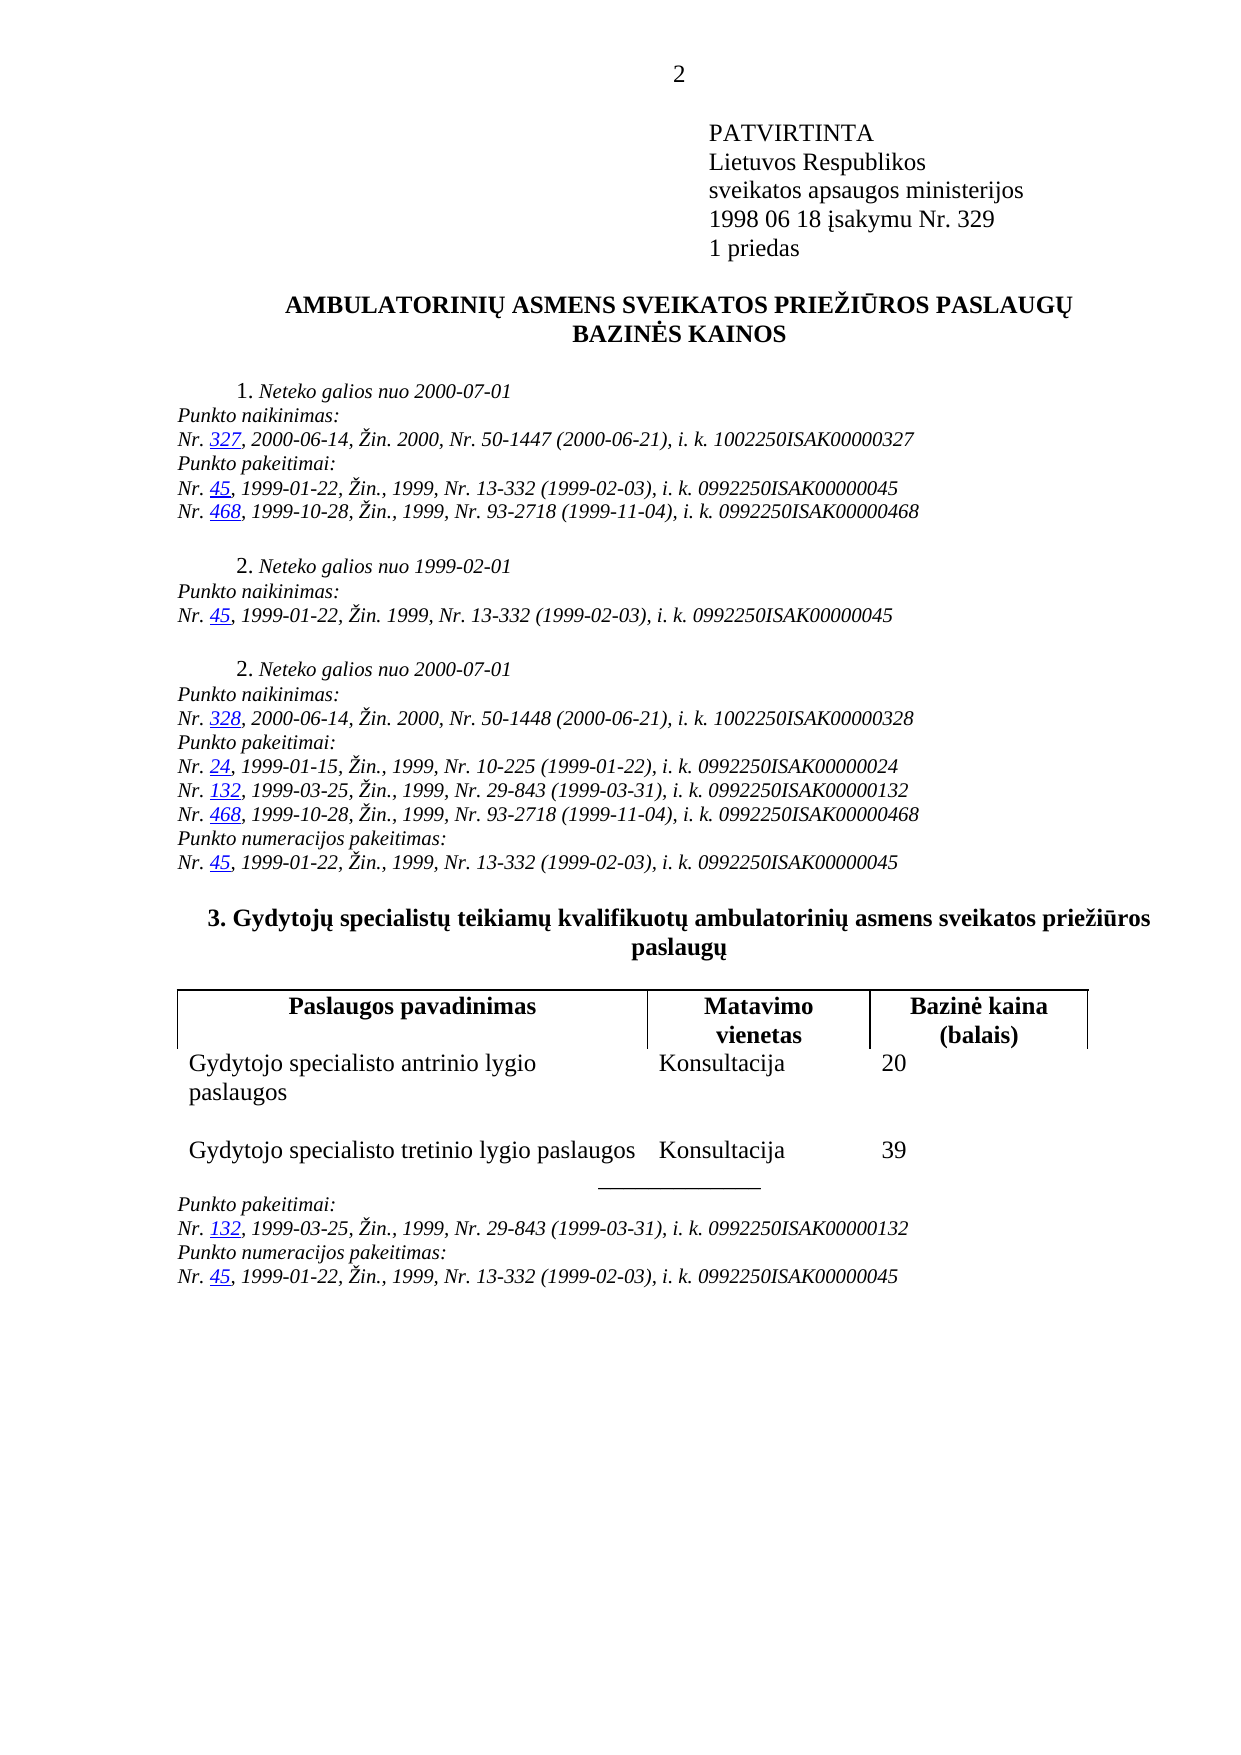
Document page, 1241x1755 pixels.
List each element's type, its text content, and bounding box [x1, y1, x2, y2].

text Nr. 468, 1999-10-28, Žin., 1999, Nr. 93-2718 (1999-11-04), i. k. 0992250ISAK00000468 [177, 499, 1181, 523]
text Punkto numeracijos pakeitimas: [177, 1240, 1181, 1264]
text 2. Neteko galios nuo 2000-07-01 [177, 656, 1181, 682]
text AMBULATORINIŲ ASMENS SVEIKATOS PRIEŽIŪROS PASLAUGŲ [177, 291, 1181, 319]
text Punkto pakeitimai: [177, 1192, 1181, 1216]
text 3. Gydytojų specialistų teikiamų kvalifikuotų ambulatorinių asmens sveikatos priežiūros paslaugų [177, 903, 1181, 961]
table_cell Konsultacija [648, 1135, 870, 1163]
text Punkto numeracijos pakeitimas: [177, 826, 1181, 850]
table_cell Gydytojo specialisto tretinio lygio paslaugos [177, 1135, 647, 1163]
text _____________ [177, 1163, 1181, 1192]
table_header Paslaugos pavadinimas [178, 991, 647, 1048]
text sveikatos apsaugos ministerijos [177, 176, 1181, 204]
text 1 priedas [177, 233, 1181, 262]
text BAZINĖS KAINOS [177, 319, 1181, 348]
text Nr. 328, 2000-06-14, Žin. 2000, Nr. 50-1448 (2000-06-21), i. k. 1002250ISAK00000328 [177, 706, 1181, 730]
text 1. Neteko galios nuo 2000-07-01 [177, 377, 1181, 403]
table_header Matavimo vienetas [648, 991, 869, 1048]
table_cell Konsultacija [648, 1049, 870, 1106]
text 2. Neteko galios nuo 1999-02-01 [177, 552, 1181, 579]
text Punkto pakeitimai: [177, 451, 1181, 475]
table_header Bazinė kaina (balais) [871, 991, 1087, 1048]
table_cell [870, 1106, 1088, 1135]
table_cell [648, 1106, 870, 1135]
text Punkto naikinimas: [177, 682, 1181, 706]
text Nr. 132, 1999-03-25, Žin., 1999, Nr. 29-843 (1999-03-31), i. k. 0992250ISAK00000132 [177, 1216, 1181, 1240]
text Nr. 45, 1999-01-22, Žin., 1999, Nr. 13-332 (1999-02-03), i. k. 0992250ISAK00000045 [177, 1264, 1181, 1288]
text Nr. 45, 1999-01-22, Žin., 1999, Nr. 13-332 (1999-02-03), i. k. 0992250ISAK00000045 [177, 475, 1181, 499]
text Nr. 132, 1999-03-25, Žin., 1999, Nr. 29-843 (1999-03-31), i. k. 0992250ISAK00000132 [177, 778, 1181, 802]
text Punkto pakeitimai: [177, 730, 1181, 754]
table_cell Gydytojo specialisto antrinio lygio paslaugos [177, 1049, 647, 1106]
text Nr. 468, 1999-10-28, Žin., 1999, Nr. 93-2718 (1999-11-04), i. k. 0992250ISAK00000468 [177, 802, 1181, 826]
text Punkto naikinimas: [177, 579, 1181, 603]
table_cell [177, 1106, 647, 1135]
text Nr. 24, 1999-01-15, Žin., 1999, Nr. 10-225 (1999-01-22), i. k. 0992250ISAK00000024 [177, 754, 1181, 778]
text Lietuvos Respublikos [177, 147, 1181, 176]
text Nr. 45, 1999-01-22, Žin., 1999, Nr. 13-332 (1999-02-03), i. k. 0992250ISAK00000045 [177, 850, 1181, 874]
text Punkto naikinimas: [177, 403, 1181, 427]
text Nr. 45, 1999-01-22, Žin. 1999, Nr. 13-332 (1999-02-03), i. k. 0992250ISAK00000045 [177, 603, 1181, 627]
table_cell 39 [870, 1135, 1088, 1163]
text 1998 06 18 įsakymu Nr. 329 [177, 204, 1181, 233]
text Nr. 327, 2000-06-14, Žin. 2000, Nr. 50-1447 (2000-06-21), i. k. 1002250ISAK00000327 [177, 427, 1181, 451]
table_cell 20 [870, 1049, 1088, 1106]
text PATVIRTINTA [709, 118, 1181, 147]
